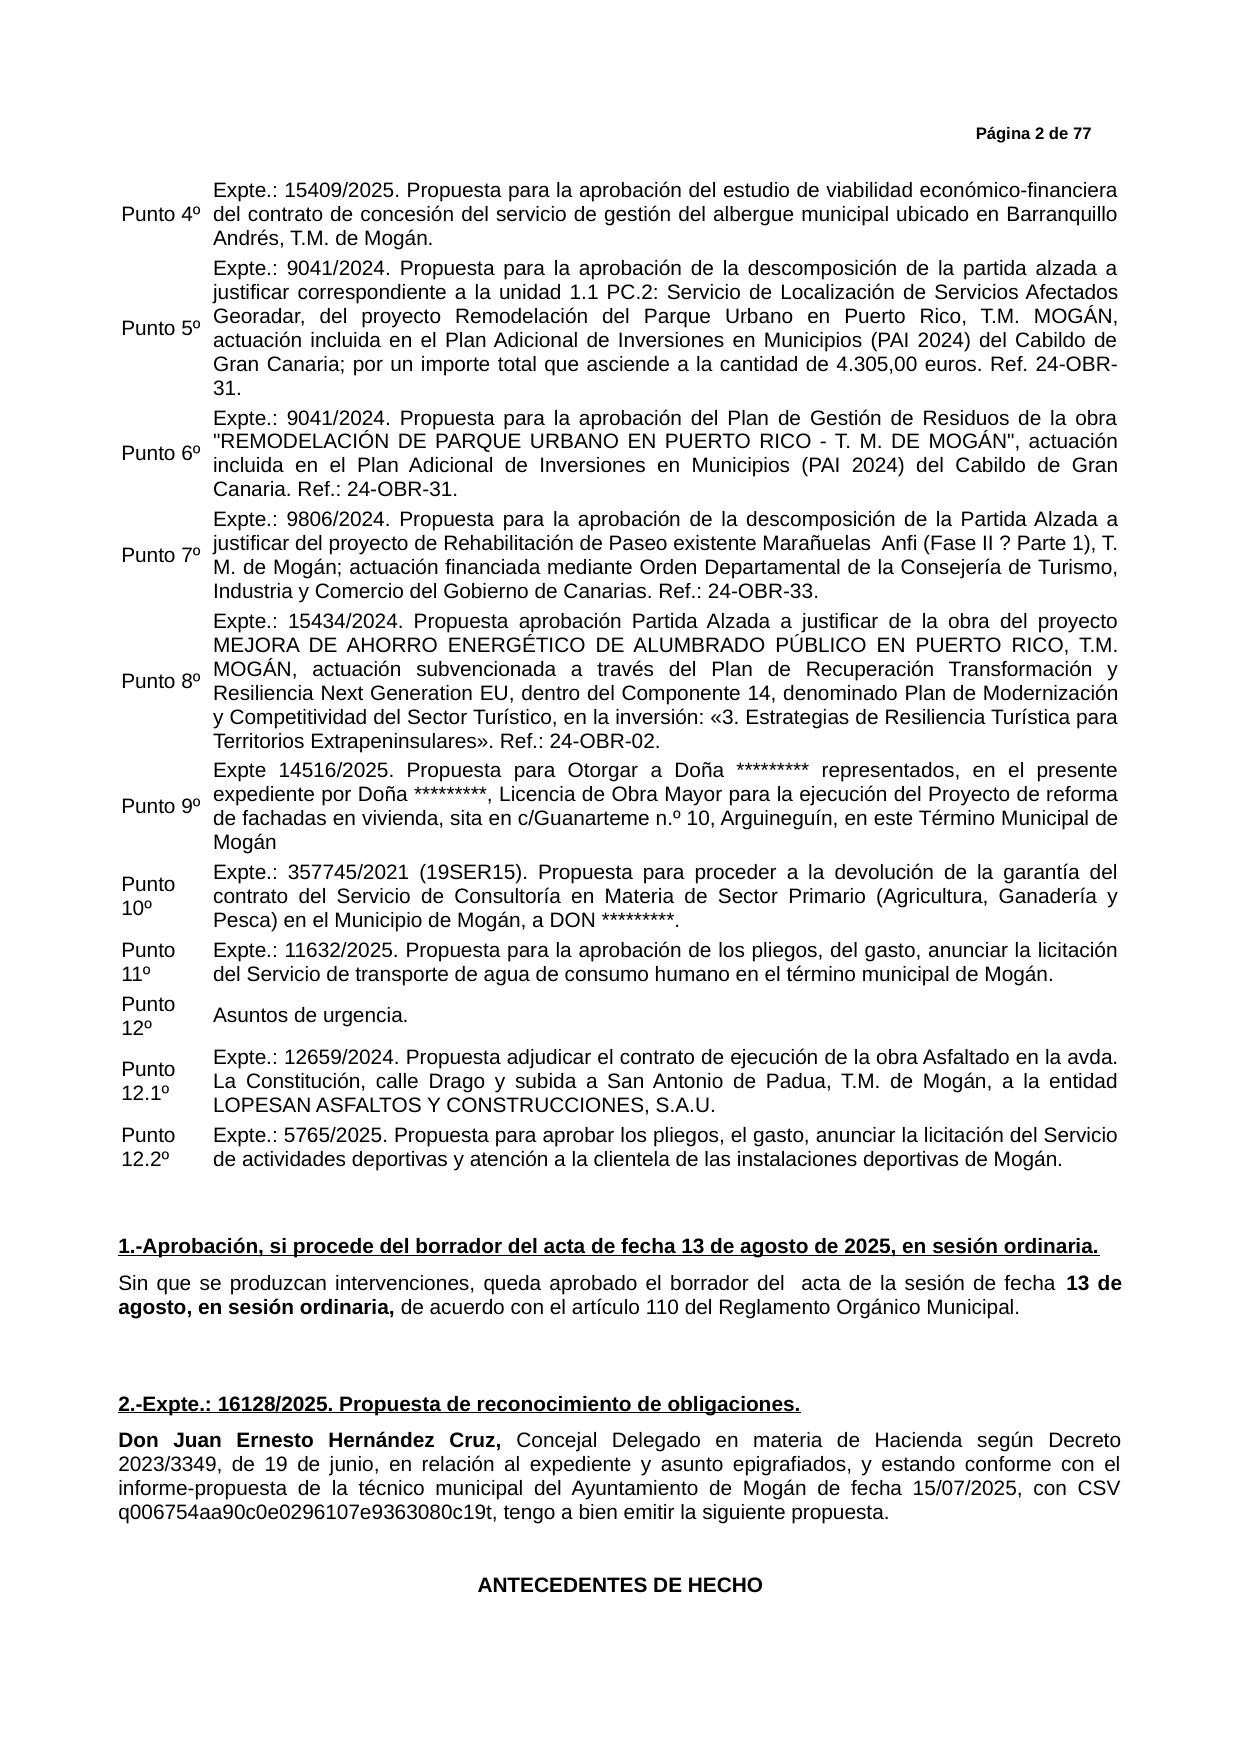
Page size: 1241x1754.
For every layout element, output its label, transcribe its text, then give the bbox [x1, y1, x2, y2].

table_cell Expte.: 9041/2024. Propuesta para la aprobación de la descomposición de la partida alzada a justificar correspondiente a la unidad 1.1 PC.2: Servicio de Localización de Servicios Afectados Georadar, del proyecto Remodelación del Parque Urbano en Puerto Rico, T.M. MOGÁN, actuación incluida en el Plan Adicional de Inversiones en Municipios (PAI 2024) del Cabildo de Gran Canaria; por un importe total que asciende a la cantidad de 4.305,00 euros. Ref. 24-OBR-31. [210, 253, 1122, 402]
text Sin que se produzcan intervenciones, queda aprobado el borrador del acta de la sesión de fecha 13 de agosto, en sesión ordinaria, de acuerdo con el artículo 110 del Reglamento Orgánico Municipal. [118, 1271, 1122, 1318]
table_cell Punto 5º [118, 253, 210, 402]
table_cell Punto 12.1º [118, 1042, 210, 1120]
table_cell Punto 11º [118, 935, 210, 988]
table_cell Punto 10º [118, 857, 210, 935]
table_cell Expte.: 9041/2024. Propuesta para la aprobación del Plan de Gestión de Residuos de la obra "REMODELACIÓN DE PARQUE URBANO EN PUERTO RICO - T. M. DE MOGÁN", actuación incluida en el Plan Adicional de Inversiones en Municipios (PAI 2024) del Cabildo de Gran Canaria. Ref.: 24-OBR-31. [210, 403, 1122, 504]
table_cell Expte.: 15434/2024. Propuesta aprobación Partida Alzada a justificar de la obra del proyecto MEJORA DE AHORRO ENERGÉTICO DE ALUMBRADO PÚBLICO EN PUERTO RICO, T.M. MOGÁN, actuación subvencionada a través del Plan de Recuperación Transformación y Resiliencia Next Generation EU, dentro del Componente 14, denominado Plan de Modernización y Competitividad del Sector Turístico, en la inversión: «3. Estrategias de Resiliencia Turística para Territorios Extrapeninsulares». Ref.: 24-OBR-02. [210, 606, 1122, 755]
table_cell Punto 8º [118, 606, 210, 755]
text ANTECEDENTES DE HECHO [118, 1573, 1122, 1597]
table_cell Asuntos de urgencia. [210, 989, 1122, 1042]
table_cell Punto 9º [118, 755, 210, 857]
table_cell Punto 7º [118, 504, 210, 606]
table_cell Punto 12.2º [118, 1120, 210, 1174]
table_cell Punto 6º [118, 403, 210, 504]
table_cell Expte.: 12659/2024. Propuesta adjudicar el contrato de ejecución de la obra Asfaltado en la avda. La Constitución, calle Drago y subida a San Antonio de Padua, T.M. de Mogán, a la entidad LOPESAN ASFALTOS Y CONSTRUCCIONES, S.A.U. [210, 1042, 1122, 1120]
table_cell Punto 4º [118, 175, 210, 253]
table_cell Expte.: 11632/2025. Propuesta para la aprobación de los pliegos, del gasto, anunciar la licitación del Servicio de transporte de agua de consumo humano en el término municipal de Mogán. [210, 935, 1122, 988]
text 2.-Expte.: 16128/2025. Propuesta de reconocimiento de obligaciones. [118, 1367, 1122, 1415]
table_cell Expte.: 357745/2021 (19SER15). Propuesta para proceder a la devolución de la garantía del contrato del Servicio de Consultoría en Materia de Sector Primario (Agricultura, Ganadería y Pesca) en el Municipio de Mogán, a DON *********. [210, 857, 1122, 935]
text 1.-Aprobación, si procede del borrador del acta de fecha 13 de agosto de 2025, en sesión ordinaria. [118, 1234, 1122, 1258]
text Don Juan Ernesto Hernández Cruz, Concejal Delegado en materia de Hacienda según Decreto 2023/3349, de 19 de junio, en relación al expediente y asunto epigrafiados, y estando conforme con el informe-propuesta de la técnico municipal del Ayuntamiento de Mogán de fecha 15/07/2025, con CSV q006754aa90c0e0296107e9363080c19t, tengo a bien emitir la siguiente propuesta. [118, 1428, 1122, 1524]
table_cell Expte.: 15409/2025. Propuesta para la aprobación del estudio de viabilidad económico-financiera del contrato de concesión del servicio de gestión del albergue municipal ubicado en Barranquillo Andrés, T.M. de Mogán. [210, 175, 1122, 253]
table_cell Expte 14516/2025. Propuesta para Otorgar a Doña ********* representados, en el presente expediente por Doña *********, Licencia de Obra Mayor para la ejecución del Proyecto de reforma de fachadas en vivienda, sita en c/Guanarteme n.º 10, Arguineguín, en este Término Municipal de Mogán [210, 755, 1122, 857]
table_cell Expte.: 5765/2025. Propuesta para aprobar los pliegos, el gasto, anunciar la licitación del Servicio de actividades deportivas y atención a la clientela de las instalaciones deportivas de Mogán. [210, 1120, 1122, 1174]
table_cell Punto 12º [118, 989, 210, 1042]
table_cell Expte.: 9806/2024. Propuesta para la aprobación de la descomposición de la Partida Alzada a justificar del proyecto de Rehabilitación de Paseo existente Marañuelas Anfi (Fase II ? Parte 1), T. M. de Mogán; actuación financiada mediante Orden Departamental de la Consejería de Turismo, Industria y Comercio del Gobierno de Canarias. Ref.: 24-OBR-33. [210, 504, 1122, 606]
